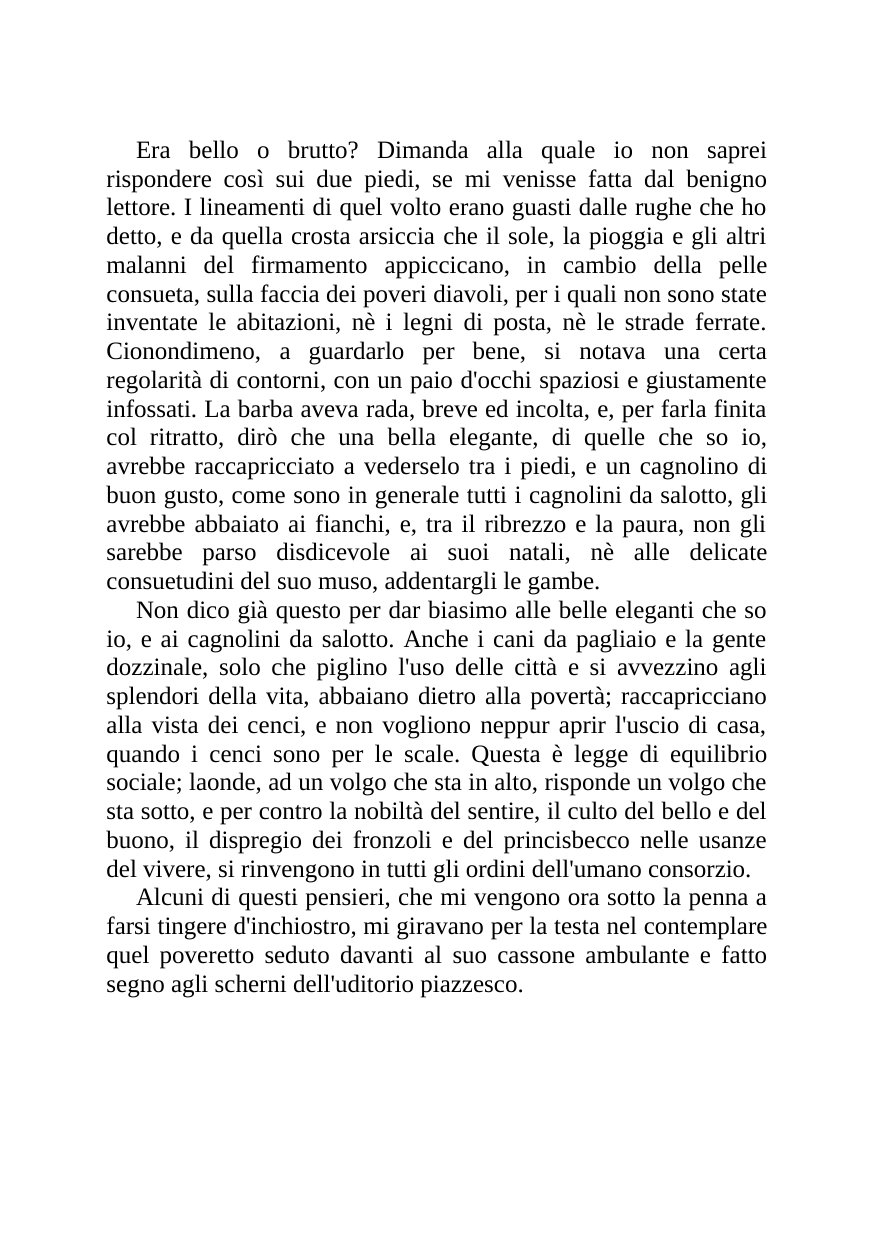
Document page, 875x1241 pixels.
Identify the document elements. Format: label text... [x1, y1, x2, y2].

text Alcuni di questi pensieri, che mi vengono ora sotto la penna a farsi tingere d'inchiostro, mi giravano per la testa nel contemplare quel poveretto seduto davanti al suo cassone ambulante e fatto segno agli scherni dell'uditorio piazzesco. [106, 882, 768, 997]
text Non dico già questo per dar biasimo alle belle eleganti che so io, e ai cagnolini da salotto. Anche i cani da pagliaio e la gente dozzinale, solo che piglino l'uso delle città e si avvezzino agli splendori della vita, abbaiano dietro alla povertà; raccapricciano alla vista dei cenci, e non vogliono neppur aprir l'uscio di casa, quando i cenci sono per le scale. Questa è legge di equilibrio sociale; laonde, ad un volgo che sta in alto, risponde un volgo che sta sotto, e per contro la nobiltà del sentire, il culto del bello e del buono, il dispregio dei fronzoli e del princisbecco nelle usanze del vivere, si rinvengono in tutti gli ordini dell'umano consorzio. [106, 595, 768, 882]
text Era bello o brutto? Dimanda alla quale io non saprei rispondere così sui due piedi, se mi venisse fatta dal benigno lettore. I lineamenti di quel volto erano guasti dalle rughe che ho detto, e da quella crosta arsiccia che il sole, la pioggia e gli altri malanni del firmamento appiccicano, in cambio della pelle consueta, sulla faccia dei poveri diavoli, per i quali non sono state inventate le abitazioni, nè i legni di posta, nè le strade ferrate. Cionondimeno, a guardarlo per bene, si notava una certa regolarità di contorni, con un paio d'occhi spaziosi e giustamente infossati. La barba aveva rada, breve ed incolta, e, per farla finita col ritratto, dirò che una bella elegante, di quelle che so io, avrebbe raccapricciato a vederselo tra i piedi, e un cagnolino di buon gusto, come sono in generale tutti i cagnolini da salotto, gli avrebbe abbaiato ai fianchi, e, tra il ribrezzo e la paura, non gli sarebbe parso disdicevole ai suoi natali, nè alle delicate consuetudini del suo muso, addentargli le gambe. [106, 135, 768, 595]
